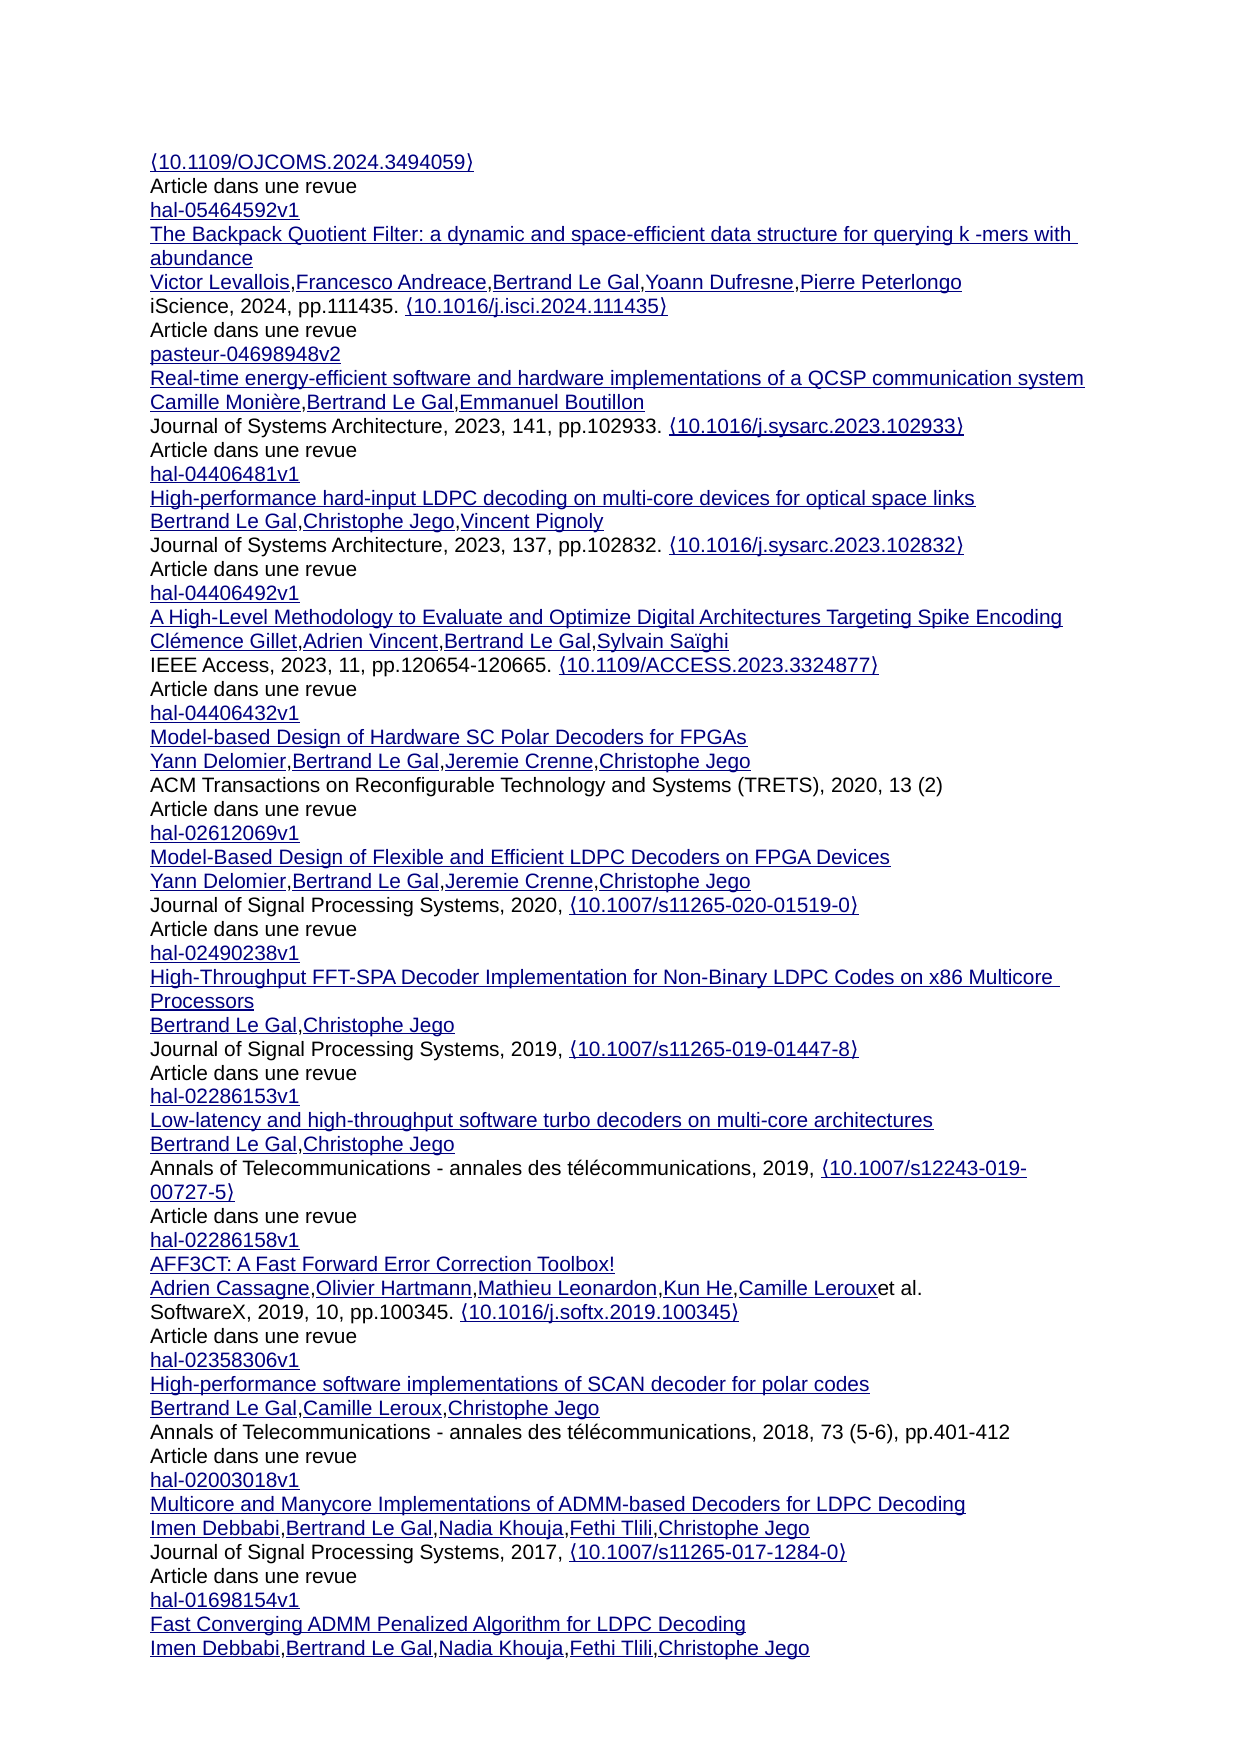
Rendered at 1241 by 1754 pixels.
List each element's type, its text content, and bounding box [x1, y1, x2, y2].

table_cell Model-based Design of Hardware SC Polar Decoders for FPGAs Yann Delomier,Bertrand Le Gal,Jeremie Crenne,Christophe Jego ACM Transactions on Reconfigurable Technology and Systems (TRETS), 2020, 13 (2) Article dans une revue hal-02612069v1 [150, 725, 1090, 845]
table_cell Low-latency and high-throughput software turbo decoders on multi-core architectures Bertrand Le Gal,Christophe Jego Annals of Telecommunications - annales des télécommunications, 2019, ⟨10.1007/s12243-019-00727-5⟩ Article dans une revue hal-02286158v1 [150, 1108, 1090, 1252]
table_cell Multicore and Manycore Implementations of ADMM-based Decoders for LDPC Decoding Imen Debbabi,Bertrand Le Gal,Nadia Khouja,Fethi Tlili,Christophe Jego Journal of Signal Processing Systems, 2017, ⟨10.1007/s11265-017-1284-0⟩ Article dans une revue hal-01698154v1 [150, 1492, 1090, 1611]
table_cell AFF3CT: A Fast Forward Error Correction Toolbox! Adrien Cassagne,Olivier Hartmann,Mathieu Leonardon,Kun He,Camille Lerouxet al. SoftwareX, 2019, 10, pp.100345. ⟨10.1016/j.softx.2019.100345⟩ Article dans une revue hal-02358306v1 [150, 1252, 1090, 1372]
table_cell The Backpack Quotient Filter: a dynamic and space-efficient data structure for querying k -mers with abundance Victor Levallois,Francesco Andreace,Bertrand Le Gal,Yoann Dufresne,Pierre Peterlongo iScience, 2024, pp.111435. ⟨10.1016/j.isci.2024.111435⟩ Article dans une revue pasteur-04698948v2 [150, 222, 1090, 366]
table_cell High-performance software implementations of SCAN decoder for polar codes Bertrand Le Gal,Camille Leroux,Christophe Jego Annals of Telecommunications - annales des télécommunications, 2018, 73 (5-6), pp.401-412 Article dans une revue hal-02003018v1 [150, 1372, 1090, 1492]
table_cell High-Throughput FFT-SPA Decoder Implementation for Non-Binary LDPC Codes on x86 Multicore Processors Bertrand Le Gal,Christophe Jego Journal of Signal Processing Systems, 2019, ⟨10.1007/s11265-019-01447-8⟩ Article dans une revue hal-02286153v1 [150, 965, 1090, 1108]
table_cell Real-time energy-efficient software and hardware implementations of a QCSP communication system Camille Monière,Bertrand Le Gal,Emmanuel Boutillon Journal of Systems Architecture, 2023, 141, pp.102933. ⟨10.1016/j.sysarc.2023.102933⟩ Article dans une revue hal-04406481v1 [150, 366, 1090, 485]
table_cell Model-Based Design of Flexible and Efficient LDPC Decoders on FPGA Devices Yann Delomier,Bertrand Le Gal,Jeremie Crenne,Christophe Jego Journal of Signal Processing Systems, 2020, ⟨10.1007/s11265-020-01519-0⟩ Article dans une revue hal-02490238v1 [150, 845, 1090, 964]
table_cell High-performance hard-input LDPC decoding on multi-core devices for optical space links Bertrand Le Gal,Christophe Jego,Vincent Pignoly Journal of Systems Architecture, 2023, 137, pp.102832. ⟨10.1016/j.sysarc.2023.102832⟩ Article dans une revue hal-04406492v1 [150, 485, 1090, 605]
table_cell ⟨10.1109/OJCOMS.2024.3494059⟩ Article dans une revue hal-05464592v1 [150, 150, 1090, 222]
table_cell Fast Converging ADMM Penalized Algorithm for LDPC Decoding Imen Debbabi,Bertrand Le Gal,Nadia Khouja,Fethi Tlili,Christophe Jego [150, 1611, 1090, 1659]
table_cell A High-Level Methodology to Evaluate and Optimize Digital Architectures Targeting Spike Encoding Clémence Gillet,Adrien Vincent,Bertrand Le Gal,Sylvain Saïghi IEEE Access, 2023, 11, pp.120654-120665. ⟨10.1109/ACCESS.2023.3324877⟩ Article dans une revue hal-04406432v1 [150, 605, 1090, 725]
